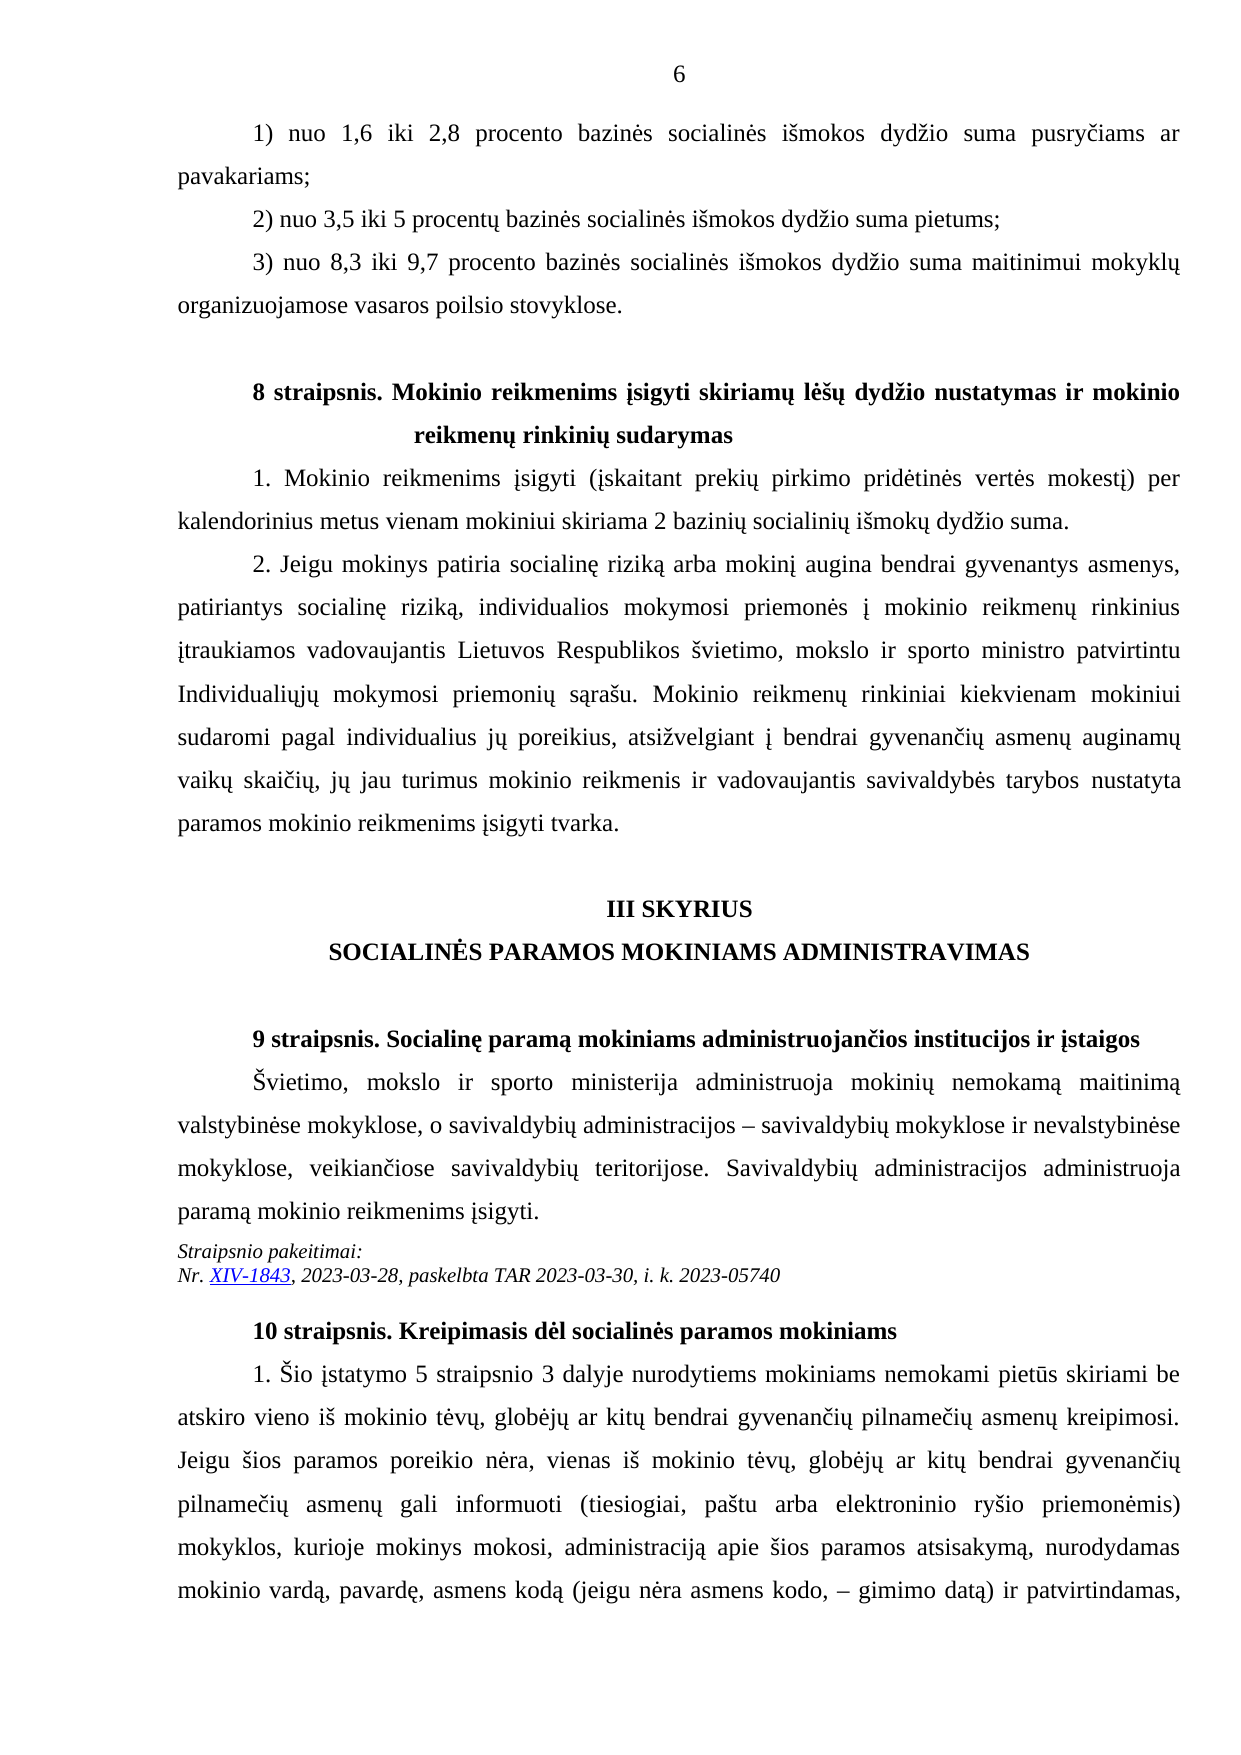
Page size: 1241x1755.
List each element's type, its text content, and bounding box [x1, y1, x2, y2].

text 8 straipsnis. Mokinio reikmenims įsigyti skiriamų lėšų dydžio nustatymas ir mokinio reikmenų rinkinių sudarymas [252, 377, 1181, 449]
text 2) nuo 3,5 iki 5 procentų bazinės socialinės išmokos dydžio suma pietums; [177, 204, 1181, 233]
text SOCIALINĖS PARAMOS MOKINIAMS ADMINISTRAVIMAS [177, 937, 1181, 966]
text 1. Mokinio reikmenims įsigyti (įskaitant prekių pirkimo pridėtinės vertės mokestį) per kalendorinius metus vienam mokiniui skiriama 2 bazinių socialinių išmokų dydžio suma. [177, 463, 1181, 535]
text 9 straipsnis. Socialinę paramą mokiniams administruojančios institucijos ir įstaigos [177, 1024, 1181, 1052]
text 2. Jeigu mokinys patiria socialinę riziką arba mokinį augina bendrai gyvenantys asmenys, patiriantys socialinę riziką, individualios mokymosi priemonės į mokinio reikmenų rinkinius įtraukiamos vadovaujantis Lietuvos Respublikos švietimo, mokslo ir sporto ministro patvirtintu Individualiųjų mokymosi priemonių sąrašu. Mokinio reikmenų rinkiniai kiekvienam mokiniui sudaromi pagal individualius jų poreikius, atsižvelgiant į bendrai gyvenančių asmenų auginamų vaikų skaičių, jų jau turimus mokinio reikmenis ir vadovaujantis savivaldybės tarybos nustatyta paramos mokinio reikmenims įsigyti tvarka. [177, 549, 1181, 837]
text Švietimo, mokslo ir sporto ministerija administruoja mokinių nemokamą maitinimą valstybinėse mokyklose, o savivaldybių administracijos – savivaldybių mokyklose ir nevalstybinėse mokyklose, veikiančiose savivaldybių teritorijose. Savivaldybių administracijos administruoja paramą mokinio reikmenims įsigyti. [177, 1067, 1181, 1225]
text 1. Šio įstatymo 5 straipsnio 3 dalyje nurodytiems mokiniams nemokami pietūs skiriami be atskiro vieno iš mokinio tėvų, globėjų ar kitų bendrai gyvenančių pilnamečių asmenų kreipimosi. Jeigu šios paramos poreikio nėra, vienas iš mokinio tėvų, globėjų ar kitų bendrai gyvenančių pilnamečių asmenų gali informuoti (tiesiogiai, paštu arba elektroninio ryšio priemonėmis) mokyklos, kurioje mokinys mokosi, administraciją apie šios paramos atsisakymą, nurodydamas mokinio vardą, pavardę, asmens kodą (jeigu nėra asmens kodo, – gimimo datą) ir patvirtindamas, [177, 1359, 1181, 1604]
text 3) nuo 8,3 iki 9,7 procento bazinės socialinės išmokos dydžio suma maitinimui mokyklų organizuojamose vasaros poilsio stovyklose. [177, 247, 1181, 319]
text Nr. XIV-1843, 2023-03-28, paskelbta TAR 2023-03-30, i. k. 2023-05740 [177, 1263, 1181, 1287]
text III SKYRIUS [177, 894, 1181, 923]
text Straipsnio pakeitimai: [177, 1239, 1181, 1263]
text 1) nuo 1,6 iki 2,8 procento bazinės socialinės išmokos dydžio suma pusryčiams ar pavakariams; [177, 118, 1181, 190]
text 10 straipsnis. Kreipimasis dėl socialinės paramos mokiniams [177, 1316, 1181, 1345]
